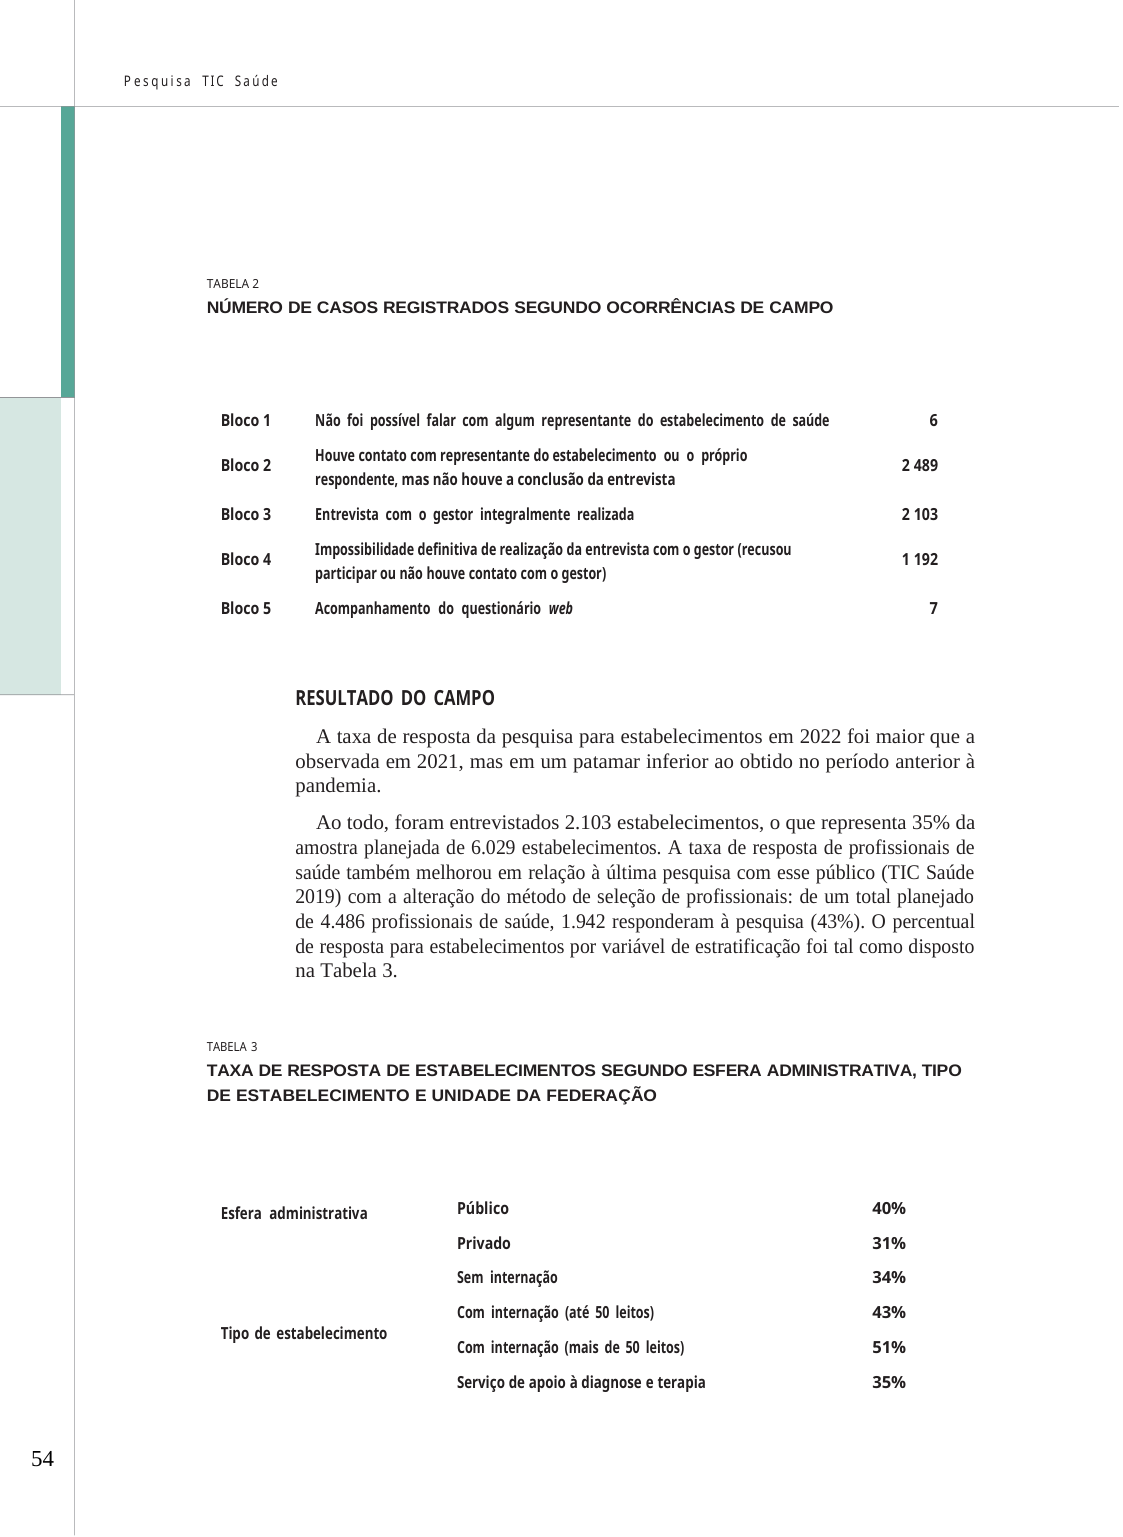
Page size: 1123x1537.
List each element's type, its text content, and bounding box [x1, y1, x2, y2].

table_cell Público [446, 1188, 798, 1221]
table_header Taxa de resposta [800, 1127, 976, 1186]
subtitle RESULTADO DO CAMPO [295, 683, 1075, 711]
text TABELA 3 [207, 1038, 1075, 1055]
table_cell Esfera administrativa [210, 1188, 444, 1221]
table_cell Sem internação [446, 1258, 798, 1290]
table_cell 1 192 [859, 529, 975, 586]
table_cell Acompanhamento do questionário web [304, 588, 857, 621]
table_cell Bloco 2 [210, 435, 302, 492]
table_cell Bloco 1 [210, 400, 302, 433]
table_cell Tipo de estabelecimento [210, 1258, 444, 1395]
table_cell Serviço de apoio à diagnose e terapia [446, 1362, 798, 1395]
table_cell Houve contato com representante do estabelecimento ou o próprio respondente, mas não houve a conclusão da entrevista [304, 435, 857, 492]
table_cell Privado [446, 1223, 798, 1256]
table_cell Bloco 5 [210, 588, 302, 621]
table_cell 51% [800, 1327, 976, 1360]
table_cell 2 489 [859, 435, 975, 492]
table_cell 31% [800, 1223, 976, 1256]
text NÚMERO DE CASOS REGISTRADOS SEGUNDO OCORRÊNCIAS DE CAMPO [207, 297, 1075, 317]
table_cell 43% [800, 1293, 976, 1325]
table_cell 7 [859, 588, 975, 621]
text Ao todo, foram entrevistados 2.103 estabelecimentos, o que representa 35% da amostra planejada de 6.029 estabelecimentos. A taxa de resposta de profissionais de saúde também melhorou em relação à última pesquisa com esse público (TIC Saúde 2019) com a alteração do método de seleção de profissionais: de um total planejado de 4.486 profissionais de saúde, 1.942 responderam à pesquisa (43%). O percentual de resposta para estabelecimentos por variável de estratificação foi tal como disposto na Tabela 3. [295, 810, 976, 982]
table_cell Entrevista com o gestor integralmente realizada [304, 494, 857, 527]
table_cell 34% [800, 1258, 976, 1290]
table_header [210, 1127, 798, 1186]
table_cell [210, 1221, 444, 1256]
table_cell Bloco 4 [210, 529, 302, 586]
text A taxa de resposta da pesquisa para estabelecimentos em 2022 foi maior que a observada em 2021, mas em um patamar inferior ao obtido no período anterior à pandemia. [295, 724, 976, 797]
table_cell 40% [800, 1188, 976, 1221]
text TABELA 2 [207, 275, 1075, 292]
table_header Ocorrências [210, 339, 857, 398]
table_header Total [859, 339, 975, 398]
text TAXA DE RESPOSTA DE ESTABELECIMENTOS SEGUNDO ESFERA ADMINISTRATIVA, TIPO DE ESTABELECIMENTO E UNIDADE DA FEDERAÇÃO [207, 1060, 967, 1104]
table_cell 35% [800, 1362, 976, 1395]
table_cell Com internação (mais de 50 leitos) [446, 1327, 798, 1360]
table_cell Impossibilidade definitiva de realização da entrevista com o gestor (recusou participar ou não houve contato com o gestor) [304, 529, 857, 586]
table_cell Bloco 3 [210, 494, 302, 527]
table_cell 2 103 [859, 494, 975, 527]
table_cell Com internação (até 50 leitos) [446, 1293, 798, 1325]
table_cell Não foi possível falar com algum representante do estabelecimento de saúde [304, 400, 857, 433]
table_cell 6 [859, 400, 975, 433]
